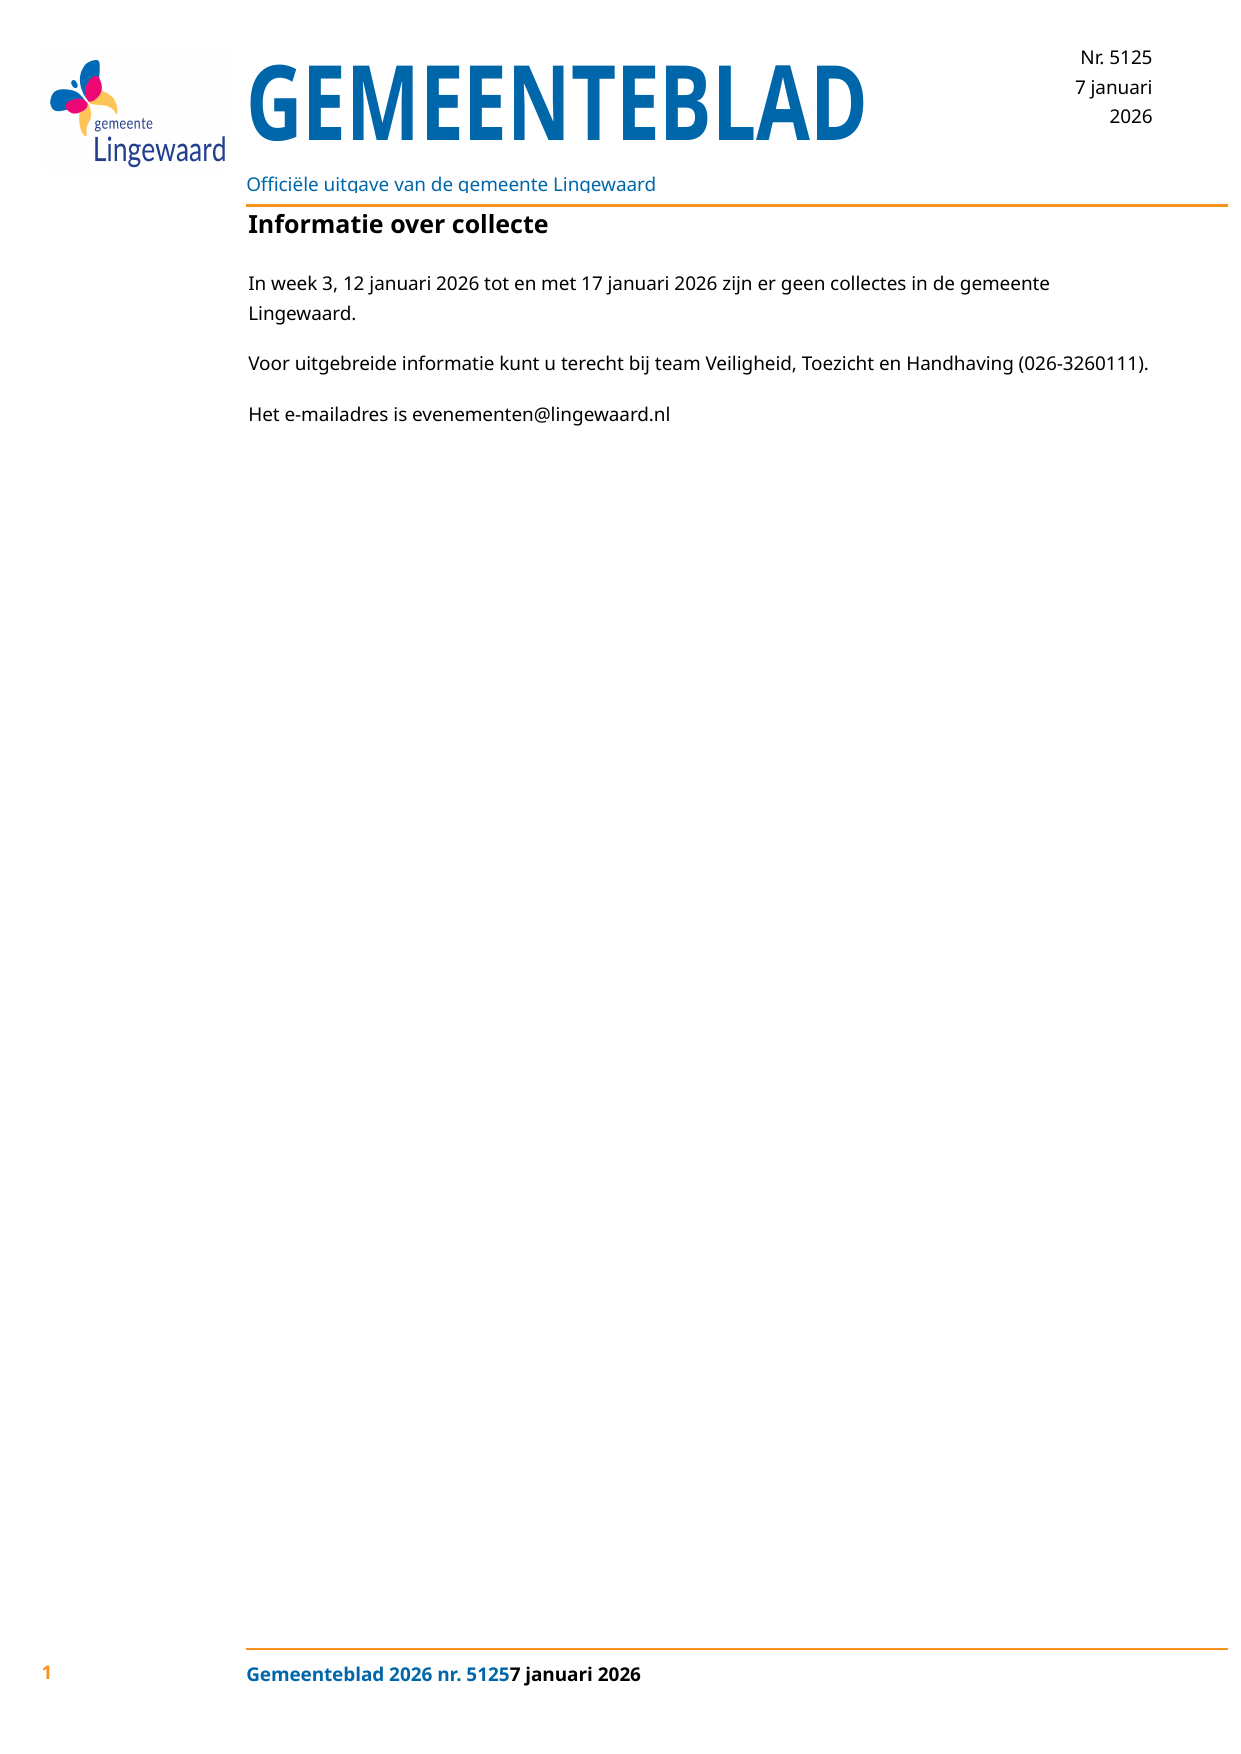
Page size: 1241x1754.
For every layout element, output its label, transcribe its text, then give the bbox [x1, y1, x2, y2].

picture [41, 47, 231, 172]
text Informatie over collecte [248, 207, 1152, 241]
text In week 3, 12 januari 2026 tot en met 17 januari 2026 zijn er geen collectes in de gemeente Lingewaard. [248, 270, 1152, 326]
text Het e-mailadres is evenementen@lingewaard.nl [248, 401, 1152, 426]
text Voor uitgebreide informatie kunt u terecht bij team Veiligheid, Toezicht en Handhaving (026-3260111). [248, 350, 1152, 376]
